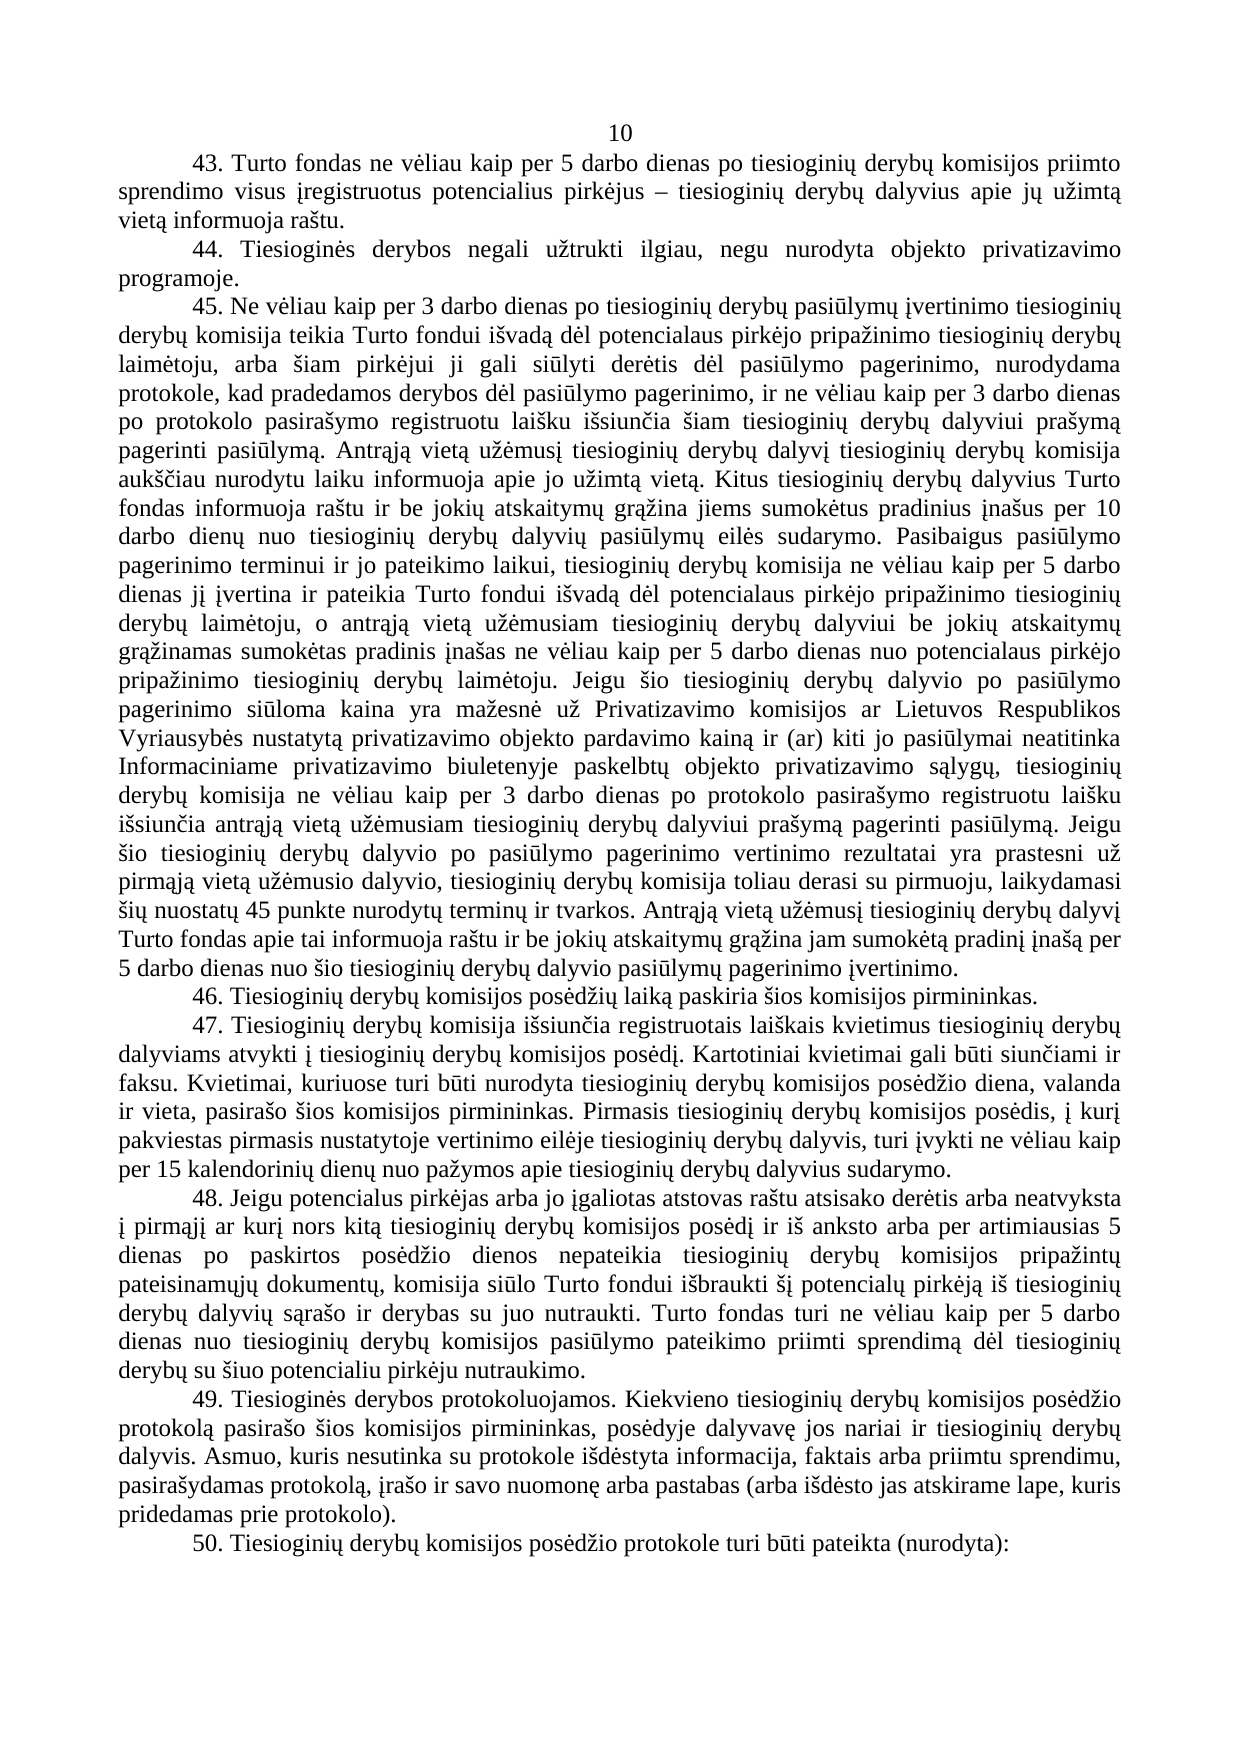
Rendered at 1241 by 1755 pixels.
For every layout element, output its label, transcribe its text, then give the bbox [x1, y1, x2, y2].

text 44. Tiesioginės derybos negali užtrukti ilgiau, negu nurodyta objekto privatizavimo programoje. [118, 234, 1122, 291]
text 46. Tiesioginių derybų komisijos posėdžių laiką paskiria šios komisijos pirmininkas. [118, 981, 1122, 1010]
text 45. Ne vėliau kaip per 3 darbo dienas po tiesioginių derybų pasiūlymų įvertinimo tiesioginių derybų komisija teikia Turto fondui išvadą dėl potencialaus pirkėjo pripažinimo tiesioginių derybų laimėtoju, arba šiam pirkėjui ji gali siūlyti derėtis dėl pasiūlymo pagerinimo, nurodydama protokole, kad pradedamos derybos dėl pasiūlymo pagerinimo, ir ne vėliau kaip per 3 darbo dienas po protokolo pasirašymo registruotu laišku išsiunčia šiam tiesioginių derybų dalyviui prašymą pagerinti pasiūlymą. Antrąją vietą užėmusį tiesioginių derybų dalyvį tiesioginių derybų komisija aukščiau nurodytu laiku informuoja apie jo užimtą vietą. Kitus tiesioginių derybų dalyvius Turto fondas informuoja raštu ir be jokių atskaitymų grąžina jiems sumokėtus pradinius įnašus per 10 darbo dienų nuo tiesioginių derybų dalyvių pasiūlymų eilės sudarymo. Pasibaigus pasiūlymo pagerinimo terminui ir jo pateikimo laikui, tiesioginių derybų komisija ne vėliau kaip per 5 darbo dienas jį įvertina ir pateikia Turto fondui išvadą dėl potencialaus pirkėjo pripažinimo tiesioginių derybų laimėtoju, o antrąją vietą užėmusiam tiesioginių derybų dalyviui be jokių atskaitymų grąžinamas sumokėtas pradinis įnašas ne vėliau kaip per 5 darbo dienas nuo potencialaus pirkėjo pripažinimo tiesioginių derybų laimėtoju. Jeigu šio tiesioginių derybų dalyvio po pasiūlymo pagerinimo siūloma kaina yra mažesnė už Privatizavimo komisijos ar Lietuvos Respublikos Vyriausybės nustatytą privatizavimo objekto pardavimo kainą ir (ar) kiti jo pasiūlymai neatitinka Informaciniame privatizavimo biuletenyje paskelbtų objekto privatizavimo sąlygų, tiesioginių derybų komisija ne vėliau kaip per 3 darbo dienas po protokolo pasirašymo registruotu laišku išsiunčia antrąją vietą užėmusiam tiesioginių derybų dalyviui prašymą pagerinti pasiūlymą. Jeigu šio tiesioginių derybų dalyvio po pasiūlymo pagerinimo vertinimo rezultatai yra prastesni už pirmąją vietą užėmusio dalyvio, tiesioginių derybų komisija toliau derasi su pirmuoju, laikydamasi šių nuostatų 45 punkte nurodytų terminų ir tvarkos. Antrąją vietą užėmusį tiesioginių derybų dalyvį Turto fondas apie tai informuoja raštu ir be jokių atskaitymų grąžina jam sumokėtą pradinį įnašą per 5 darbo dienas nuo šio tiesioginių derybų dalyvio pasiūlymų pagerinimo įvertinimo. [118, 291, 1122, 981]
text 47. Tiesioginių derybų komisija išsiunčia registruotais laiškais kvietimus tiesioginių derybų dalyviams atvykti į tiesioginių derybų komisijos posėdį. Kartotiniai kvietimai gali būti siunčiami ir faksu. Kvietimai, kuriuose turi būti nurodyta tiesioginių derybų komisijos posėdžio diena, valanda ir vieta, pasirašo šios komisijos pirmininkas. Pirmasis tiesioginių derybų komisijos posėdis, į kurį pakviestas pirmasis nustatytoje vertinimo eilėje tiesioginių derybų dalyvis, turi įvykti ne vėliau kaip per 15 kalendorinių dienų nuo pažymos apie tiesioginių derybų dalyvius sudarymo. [118, 1010, 1122, 1183]
text 48. Jeigu potencialus pirkėjas arba jo įgaliotas atstovas raštu atsisako derėtis arba neatvyksta į pirmąjį ar kurį nors kitą tiesioginių derybų komisijos posėdį ir iš anksto arba per artimiausias 5 dienas po paskirtos posėdžio dienos nepateikia tiesioginių derybų komisijos pripažintų pateisinamųjų dokumentų, komisija siūlo Turto fondui išbraukti šį potencialų pirkėją iš tiesioginių derybų dalyvių sąrašo ir derybas su juo nutraukti. Turto fondas turi ne vėliau kaip per 5 darbo dienas nuo tiesioginių derybų komisijos pasiūlymo pateikimo priimti sprendimą dėl tiesioginių derybų su šiuo potencialiu pirkėju nutraukimo. [118, 1183, 1122, 1384]
text 50. Tiesioginių derybų komisijos posėdžio protokole turi būti pateikta (nurodyta): [118, 1528, 1122, 1556]
text 43. Turto fondas ne vėliau kaip per 5 darbo dienas po tiesioginių derybų komisijos priimto sprendimo visus įregistruotus potencialius pirkėjus – tiesioginių derybų dalyvius apie jų užimtą vietą informuoja raštu. [118, 148, 1122, 234]
text 49. Tiesioginės derybos protokoluojamos. Kiekvieno tiesioginių derybų komisijos posėdžio protokolą pasirašo šios komisijos pirmininkas, posėdyje dalyvavę jos nariai ir tiesioginių derybų dalyvis. Asmuo, kuris nesutinka su protokole išdėstyta informacija, faktais arba priimtu sprendimu, pasirašydamas protokolą, įrašo ir savo nuomonę arba pastabas (arba išdėsto jas atskirame lape, kuris pridedamas prie protokolo). [118, 1384, 1122, 1528]
